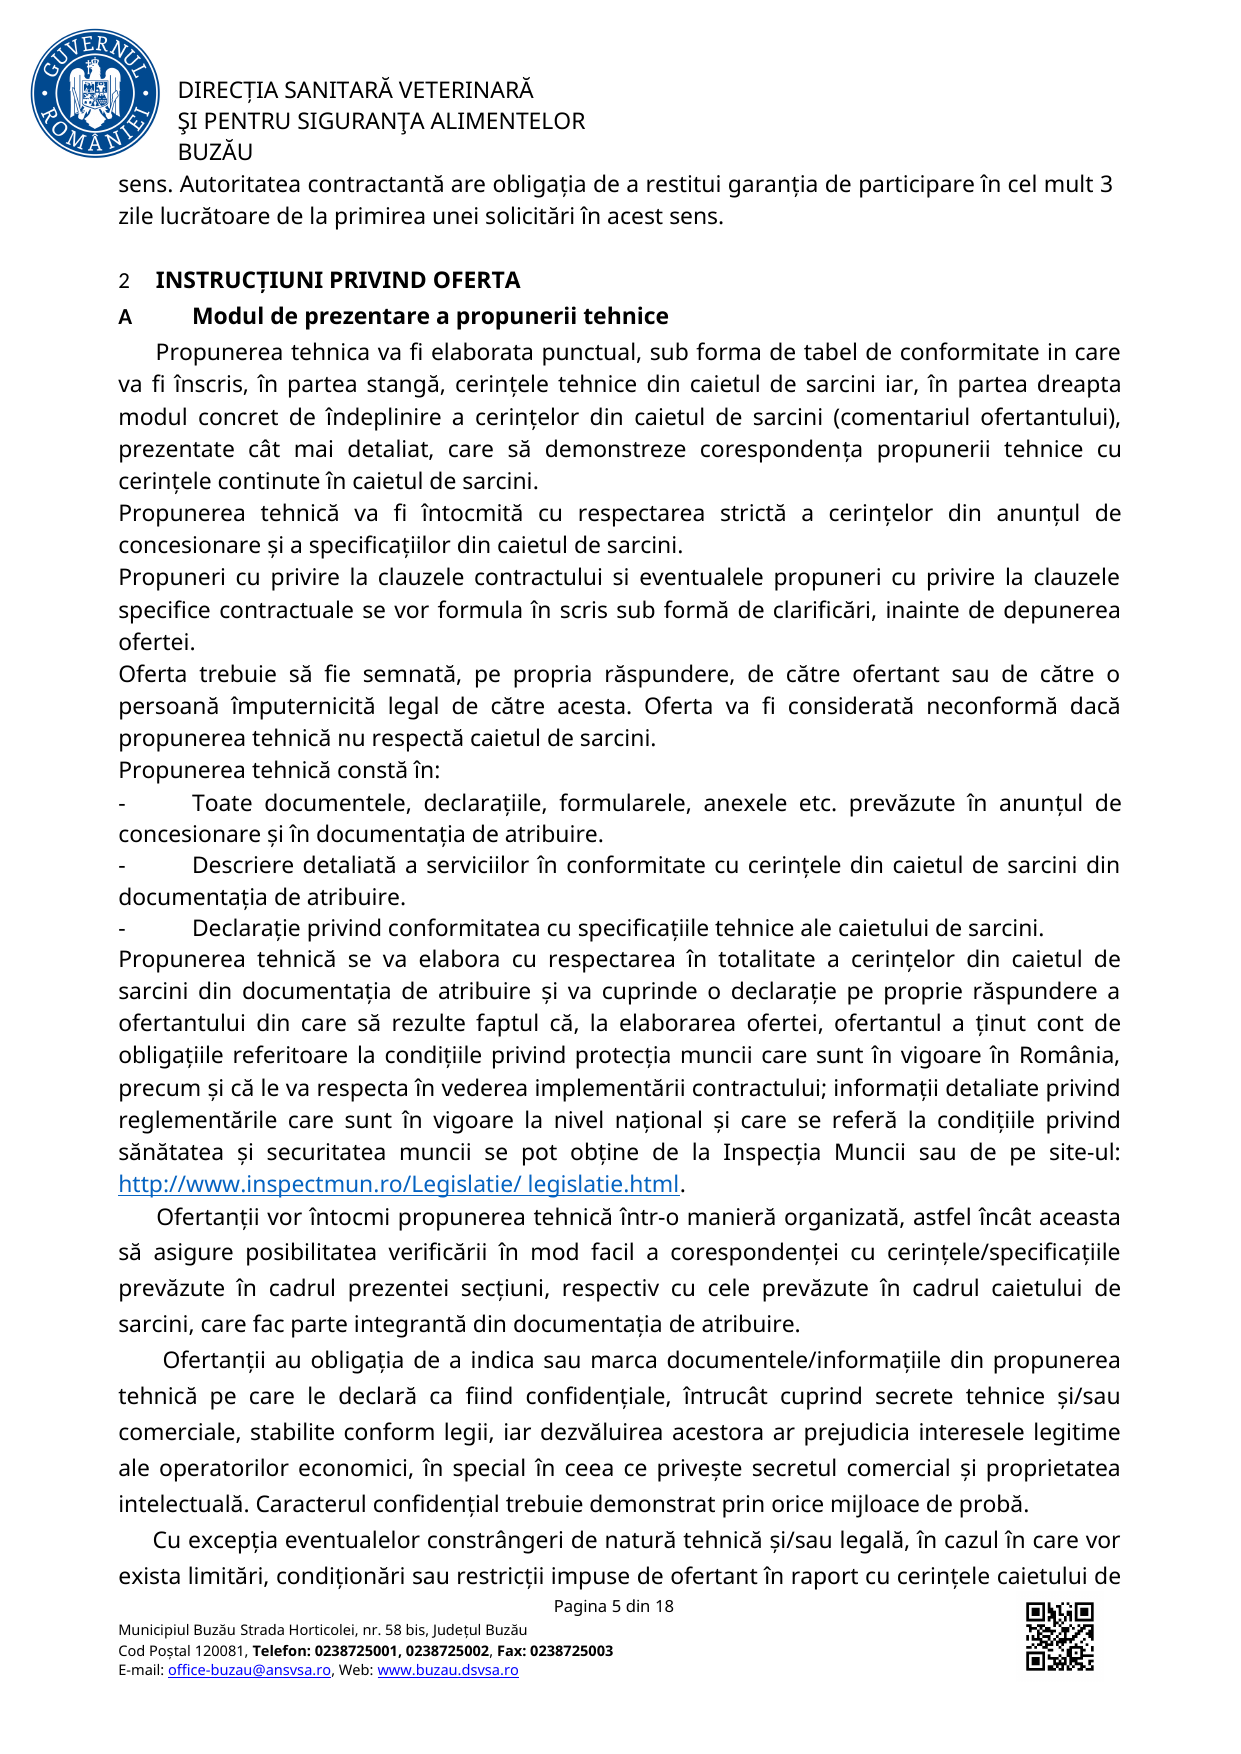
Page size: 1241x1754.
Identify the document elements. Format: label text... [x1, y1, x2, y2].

text Ofertanţii vor întocmi propunerea tehnică într-o manieră organizată, astfel încât aceasta să asigure posibilitatea verificării în mod facil a corespondenţei cu cerinţele/specificaţiile prevăzute în cadrul prezentei secţiuni, respectiv cu cele prevăzute în cadrul caietului de sarcini, care fac parte integrantă din documentaţia de atribuire. [118, 1200, 1122, 1339]
text sens. Autoritatea contractantă are obligația de a restitui garanția de participare în cel mult 3 zile lucrătoare de la primirea unei solicitări în acest sens. [118, 168, 1113, 231]
text Propunerea tehnică va fi întocmită cu respectarea strictă a cerințelor din anunţul de concesionare și a specificațiilor din caietul de sarcini. [118, 497, 1122, 560]
text Propuneri cu privire la clauzele contractului si eventualele propuneri cu privire la clauzele specifice contractuale se vor formula în scris sub formă de clarificări, inainte de depunerea ofertei. [118, 561, 1122, 657]
list Modul de prezentare a propunerii tehnice [118, 300, 1122, 331]
text Propunerea tehnică constă în: [118, 754, 1122, 786]
text Ofertanţii au obligaţia de a indica sau marca documentele/informaţiile din propunerea tehnică pe care le declară ca fiind confidenţiale, întrucât cuprind secrete tehnice şi/sau comerciale, stabilite conform legii, iar dezvăluirea acestora ar prejudicia interesele legitime ale operatorilor economici, în special în ceea ce priveşte secretul comercial şi proprietatea intelectuală. Caracterul confidenţial trebuie demonstrat prin orice mijloace de probă. [118, 1344, 1122, 1519]
text Oferta trebuie să fie semnată, pe propria răspundere, de către ofertant sau de către o persoană împuternicită legal de către acesta. Oferta va fi considerată neconformă dacă propunerea tehnică nu respectă caietul de sarcini. [118, 658, 1122, 753]
list Declaraţie privind conformitatea cu specificaţiile tehnice ale caietului de sarcini. [118, 912, 1122, 943]
text Cu excepţia eventualelor constrângeri de natură tehnică şi/sau legală, în cazul în care vor exista limitări, condiţionări sau restricţii impuse de ofertant în raport cu cerinţele caietului de [118, 1524, 1122, 1591]
text Propunerea tehnică se va elabora cu respectarea în totalitate a cerinţelor din caietul de sarcini din documentaţia de atribuire și va cuprinde o declaraţie pe proprie răspundere a ofertantului din care să rezulte faptul că, la elaborarea ofertei, ofertantul a ţinut cont de obligaţiile referitoare la condiţiile privind protecţia muncii care sunt în vigoare în România, precum şi că le va respecta în vederea implementării contractului; informaţii detaliate privind reglementările care sunt în vigoare la nivel naţional şi care se referă la condiţiile privind sănătatea şi securitatea muncii se pot obţine de la Inspecţia Muncii sau de pe site-ul: http://www.inspectmun.ro/Legislatie/ legislatie.html. [118, 943, 1122, 1199]
list Descriere detaliată a serviciilor în conformitate cu cerinţele din caietul de sarcini din documentaţia de atribuire. [118, 849, 1122, 912]
list INSTRUCȚIUNI PRIVIND OFERTA [118, 264, 1122, 295]
text Propunerea tehnica va fi elaborata punctual, sub forma de tabel de conformitate in care va fi înscris, în partea stangă, cerințele tehnice din caietul de sarcini iar, în partea dreapta modul concret de îndeplinire a cerințelor din caietul de sarcini (comentariul ofertantului), prezentate cât mai detaliat, care să demonstreze corespondența propunerii tehnice cu cerințele continute în caietul de sarcini. [118, 336, 1122, 496]
list Toate documentele, declaraţiile, formularele, anexele etc. prevăzute în anunțul de concesionare şi în documentaţia de atribuire. [118, 787, 1122, 849]
